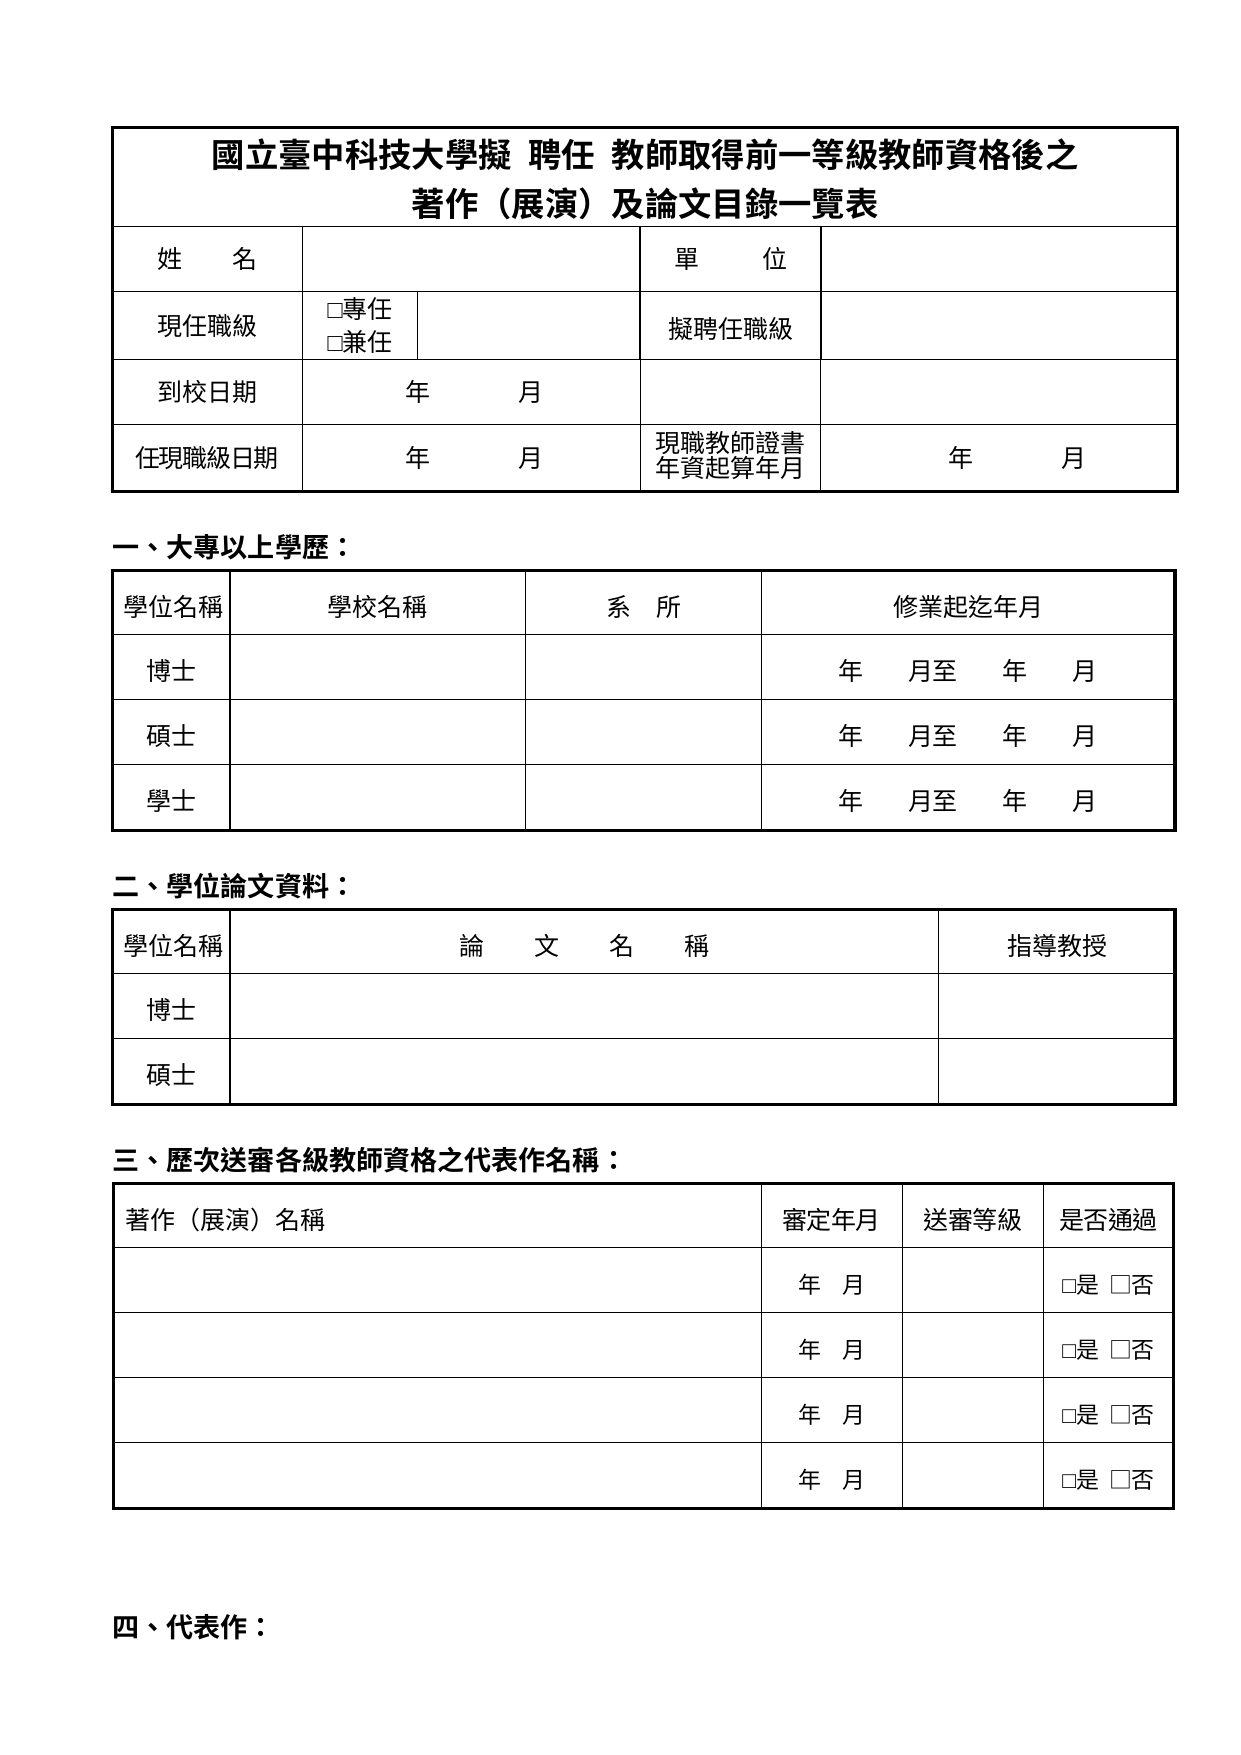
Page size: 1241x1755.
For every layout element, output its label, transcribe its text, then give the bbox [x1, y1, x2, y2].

table_header 國立臺中科技大學擬 聘任 教師取得前一等級教師資格後之 著作（展演）及論文目錄一覽表 [114, 129, 1176, 226]
table_cell [526, 765, 761, 829]
table_cell [903, 1378, 1043, 1442]
table_cell 年 月 [762, 1443, 902, 1507]
table_header 論 文 名 稱 [231, 911, 938, 973]
table_cell 年 月 [821, 425, 1176, 490]
table_cell 年 月 [762, 1313, 902, 1377]
text 四、代表作： [112, 1611, 1205, 1644]
table_cell [939, 974, 1173, 1038]
table_cell 年 月 [762, 1378, 902, 1442]
text 二、學位論文資料： [112, 869, 1205, 903]
table_header 指導教授 [939, 911, 1173, 973]
table_cell 博士 [114, 974, 229, 1038]
table_cell [939, 1039, 1173, 1103]
table_cell 任現職級日期 [114, 425, 302, 490]
table_cell [115, 1248, 761, 1312]
table_cell 年 月至 年 月 [762, 635, 1173, 699]
table_cell 博士 [114, 635, 229, 699]
table_cell [903, 1248, 1043, 1312]
table_cell [418, 292, 639, 358]
table_cell 年 月至 年 月 [762, 765, 1173, 829]
table_cell □專任 □兼任 [303, 292, 417, 358]
table_cell 學士 [114, 765, 229, 829]
table_cell 年 月 [303, 425, 640, 490]
table_cell □是 □否 [1044, 1378, 1172, 1442]
table_cell 年 月 [303, 360, 640, 424]
table_cell [115, 1313, 761, 1377]
table_cell [231, 974, 938, 1038]
table_cell 現職教師證書年資起算年月 [641, 425, 820, 490]
table_cell [231, 700, 525, 764]
table_header 學校名稱 [231, 572, 525, 634]
table_header 系 所 [526, 572, 761, 634]
table_header 送審等級 [903, 1185, 1043, 1247]
table_header 著作（展演）名稱 [115, 1185, 761, 1247]
table_cell [903, 1443, 1043, 1507]
table_cell 年 月 [762, 1248, 902, 1312]
table_header 學位名稱 [114, 572, 229, 634]
table_cell □是 □否 [1044, 1313, 1172, 1377]
table_cell [115, 1443, 761, 1507]
table_cell 擬聘任職級 [641, 292, 820, 358]
table_cell □是 □否 [1044, 1248, 1172, 1312]
table_cell [526, 700, 761, 764]
text 一、大專以上學歷： [112, 531, 1205, 564]
table_cell [822, 292, 1176, 358]
table_cell [231, 1039, 938, 1103]
table_cell [641, 360, 820, 424]
table_cell [231, 635, 525, 699]
table_header 審定年月 [762, 1185, 902, 1247]
table_cell 碩士 [114, 1039, 229, 1103]
table_cell 姓 名 [114, 227, 302, 291]
table_cell 年 月至 年 月 [762, 700, 1173, 764]
table_cell □是 □否 [1044, 1443, 1172, 1507]
table_cell 現任職級 [114, 292, 302, 358]
table_header 是否通過 [1044, 1185, 1172, 1247]
table_cell [231, 765, 525, 829]
table_cell [526, 635, 761, 699]
table_cell [822, 227, 1176, 291]
table_cell 單 位 [641, 227, 820, 291]
table_cell 到校日期 [114, 360, 302, 424]
table_cell [115, 1378, 761, 1442]
table_cell 碩士 [114, 700, 229, 764]
table_cell [903, 1313, 1043, 1377]
text 三、歷次送審各級教師資格之代表作名稱： [112, 1143, 1205, 1177]
table_cell [821, 360, 1176, 424]
table_header 學位名稱 [114, 911, 229, 973]
table_header 修業起迄年月 [762, 572, 1173, 634]
table_cell [303, 227, 639, 291]
